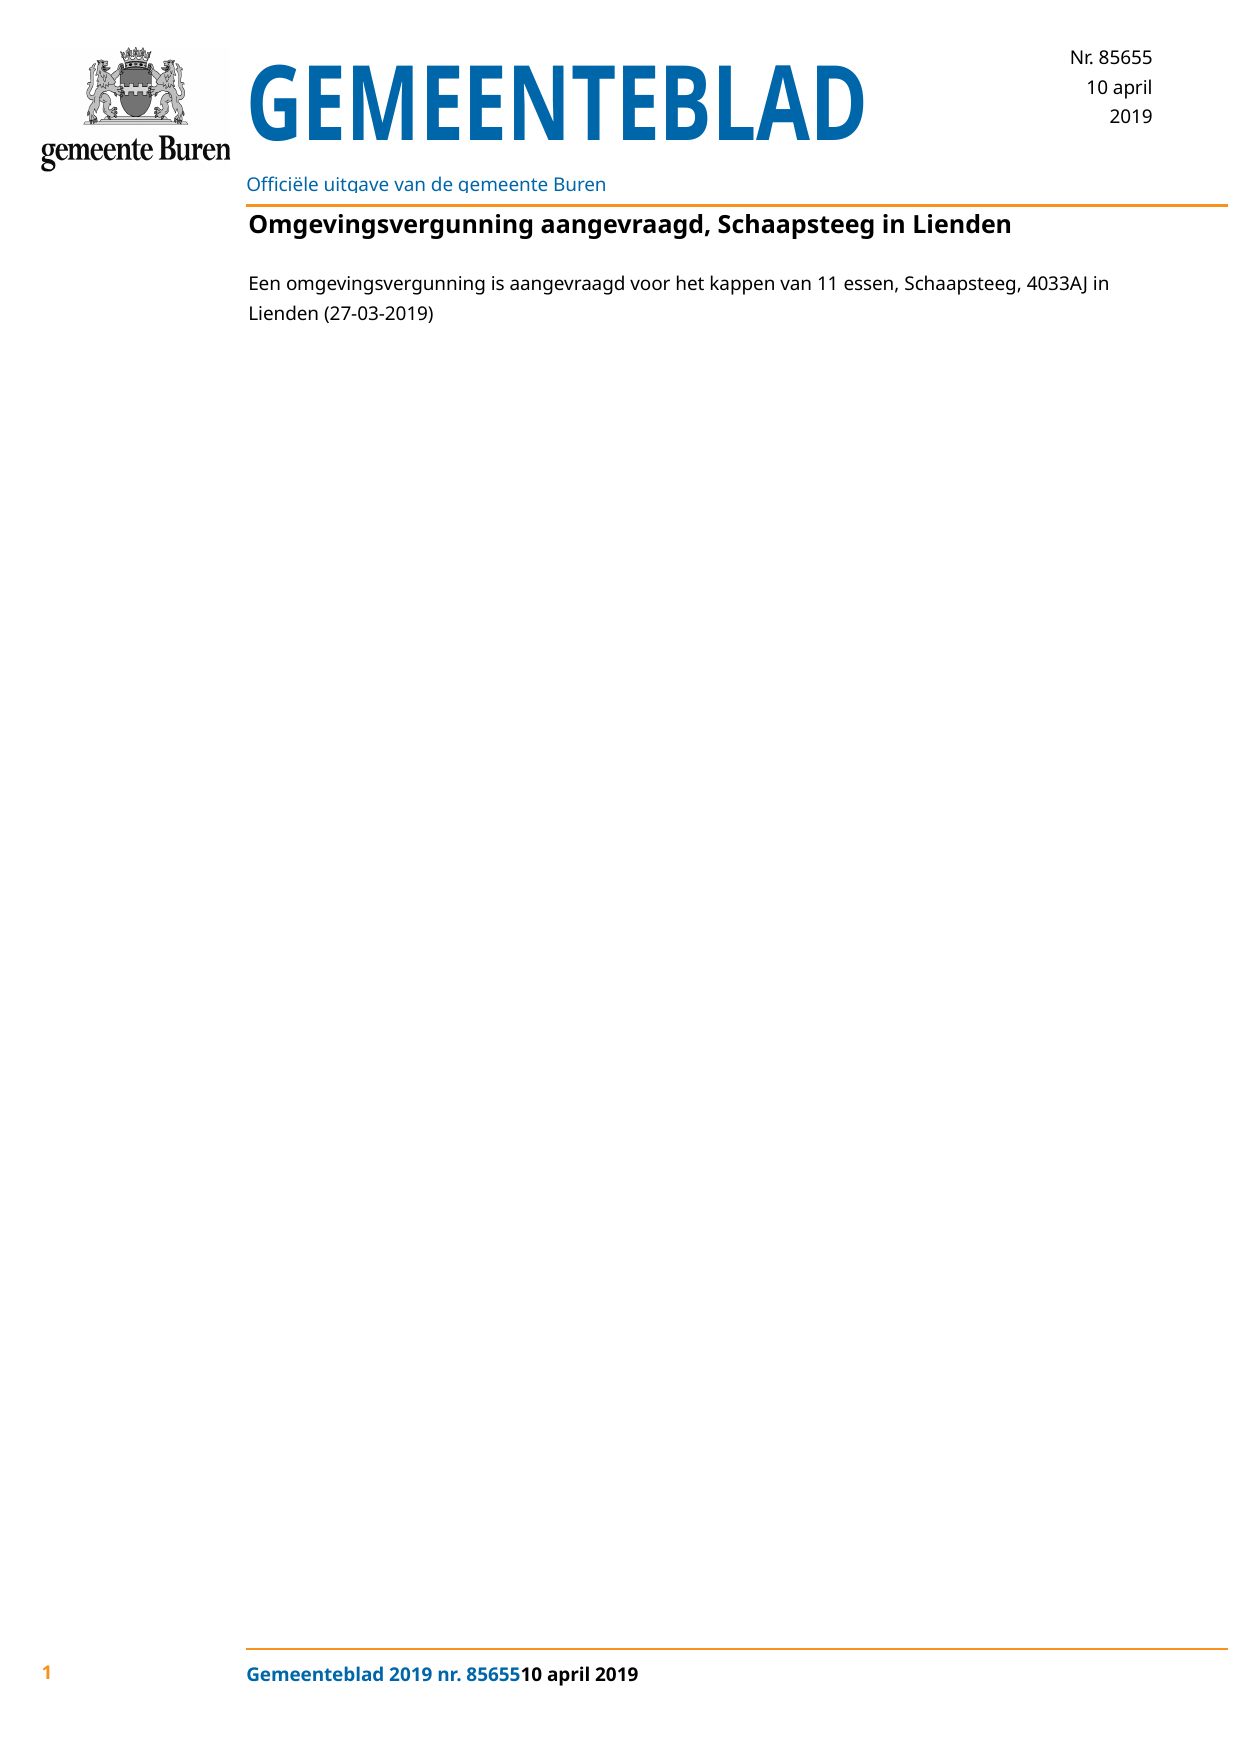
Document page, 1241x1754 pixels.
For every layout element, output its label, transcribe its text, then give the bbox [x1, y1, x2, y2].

text Een omgevingsvergunning is aangevraagd voor het kappen van 11 essen, Schaapsteeg, 4033AJ in Lienden (27-03-2019) [248, 270, 1152, 326]
text Omgevingsvergunning aangevraagd, Schaapsteeg in Lienden [248, 207, 1152, 241]
picture [41, 47, 231, 172]
